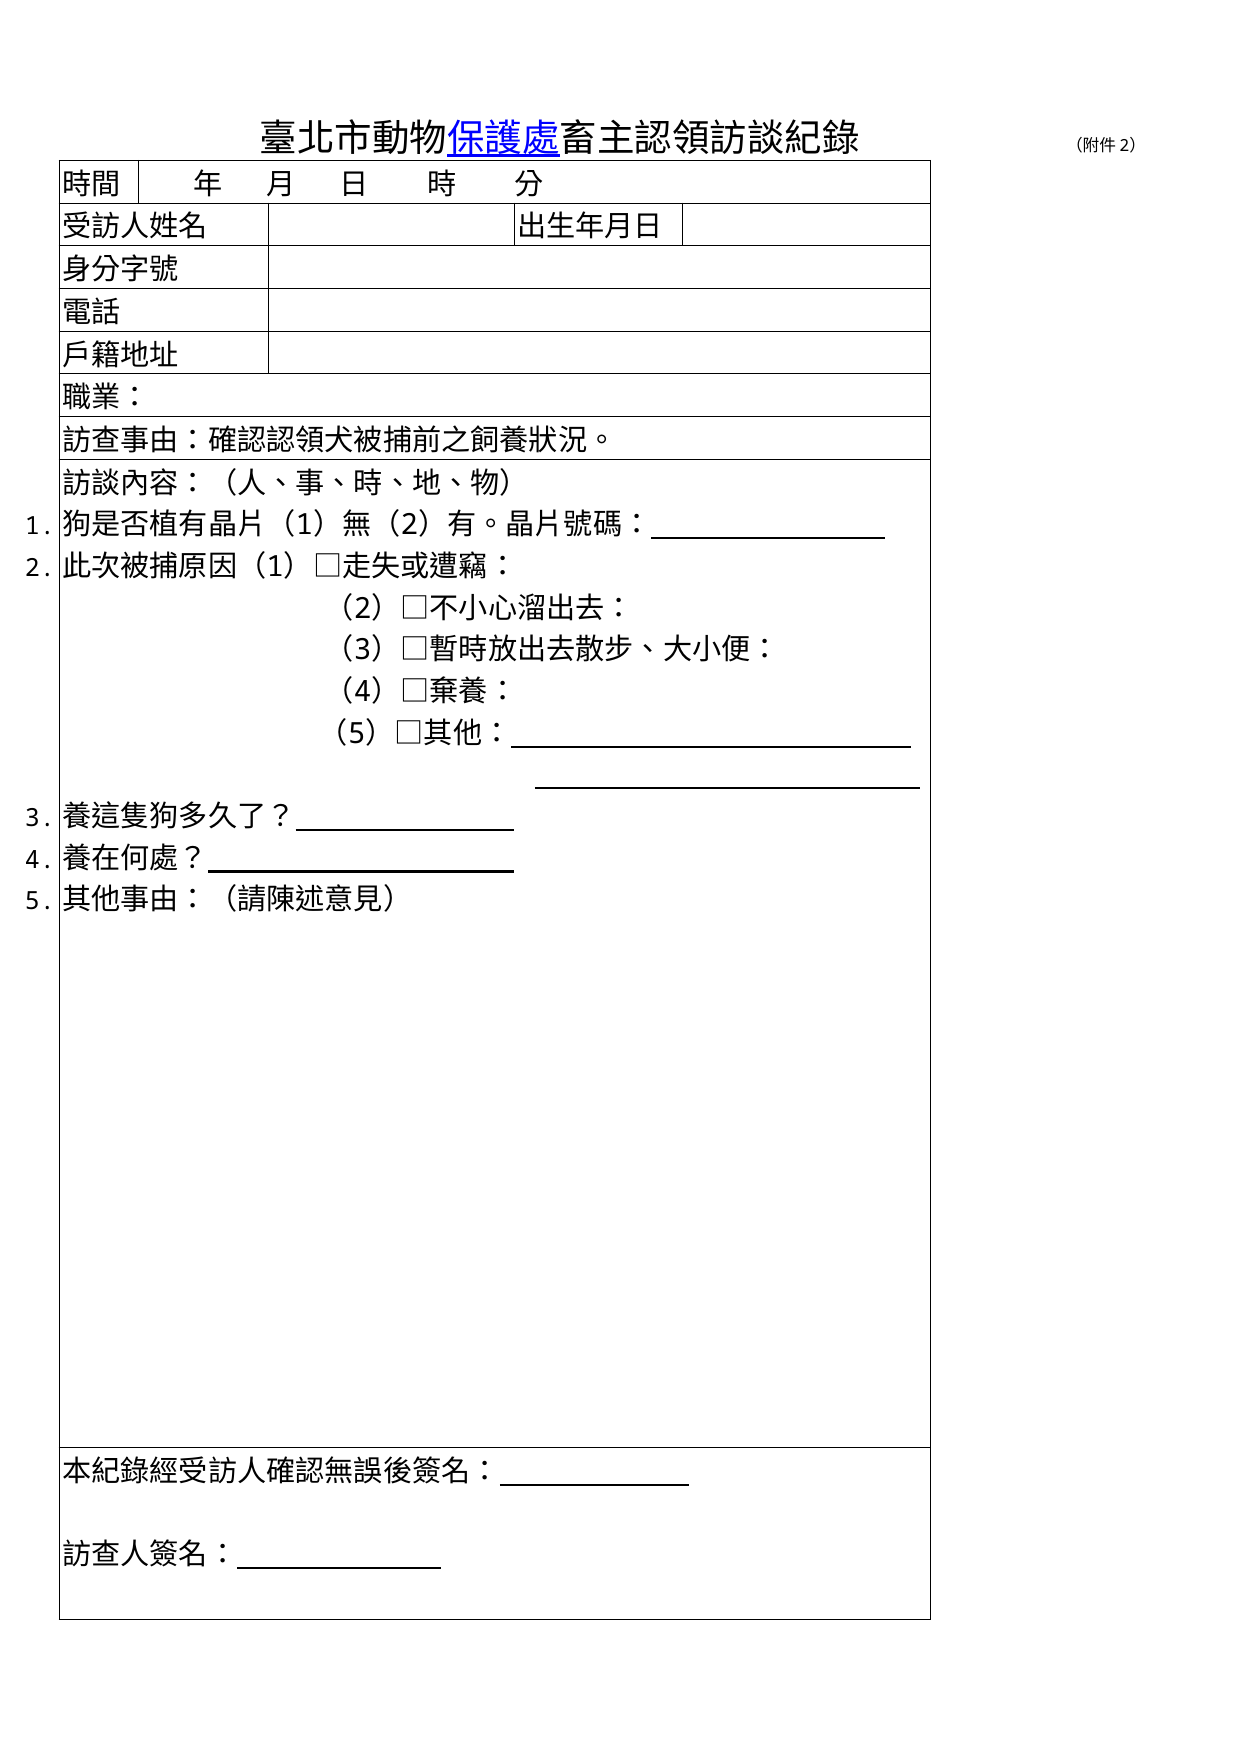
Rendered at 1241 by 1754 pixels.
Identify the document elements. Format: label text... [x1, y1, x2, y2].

table_cell 戶籍地址 [60, 332, 268, 373]
table_cell 身分字號 [60, 246, 268, 288]
table_cell [683, 204, 930, 245]
table_header 時間 [60, 161, 138, 202]
table_cell [269, 246, 930, 288]
table_cell 訪查事由：確認認領犬被捕前之飼養狀況。 [60, 417, 930, 459]
table_header 年 月 日 時 分 [139, 161, 930, 202]
table_cell [269, 204, 514, 245]
table_cell [269, 332, 930, 373]
table_cell 受訪人姓名 [60, 204, 268, 245]
table_cell 訪談內容：（人、事、時、地、物） 狗是否植有晶片（1）無（2）有。晶片號碼： 此次被捕原因（1）□走失或遭竊： （2）□不小心溜出去： （3）□暫時放出去散步、大小便： （4）□棄養： （5）□其他： 養這隻狗多久了？ 養在何處？ 其他事由：（請陳述意見） [60, 460, 930, 1447]
table_cell 出生年月日 [515, 204, 682, 245]
table_cell 電話 [60, 289, 268, 331]
text 臺北市動物保護處畜主認領訪談紀錄 （附件2） [59, 118, 1181, 160]
table_cell 職業： [60, 374, 930, 416]
table_cell 本紀錄經受訪人確認無誤後簽名： 訪查人簽名： [60, 1448, 930, 1619]
table_cell [269, 289, 930, 331]
